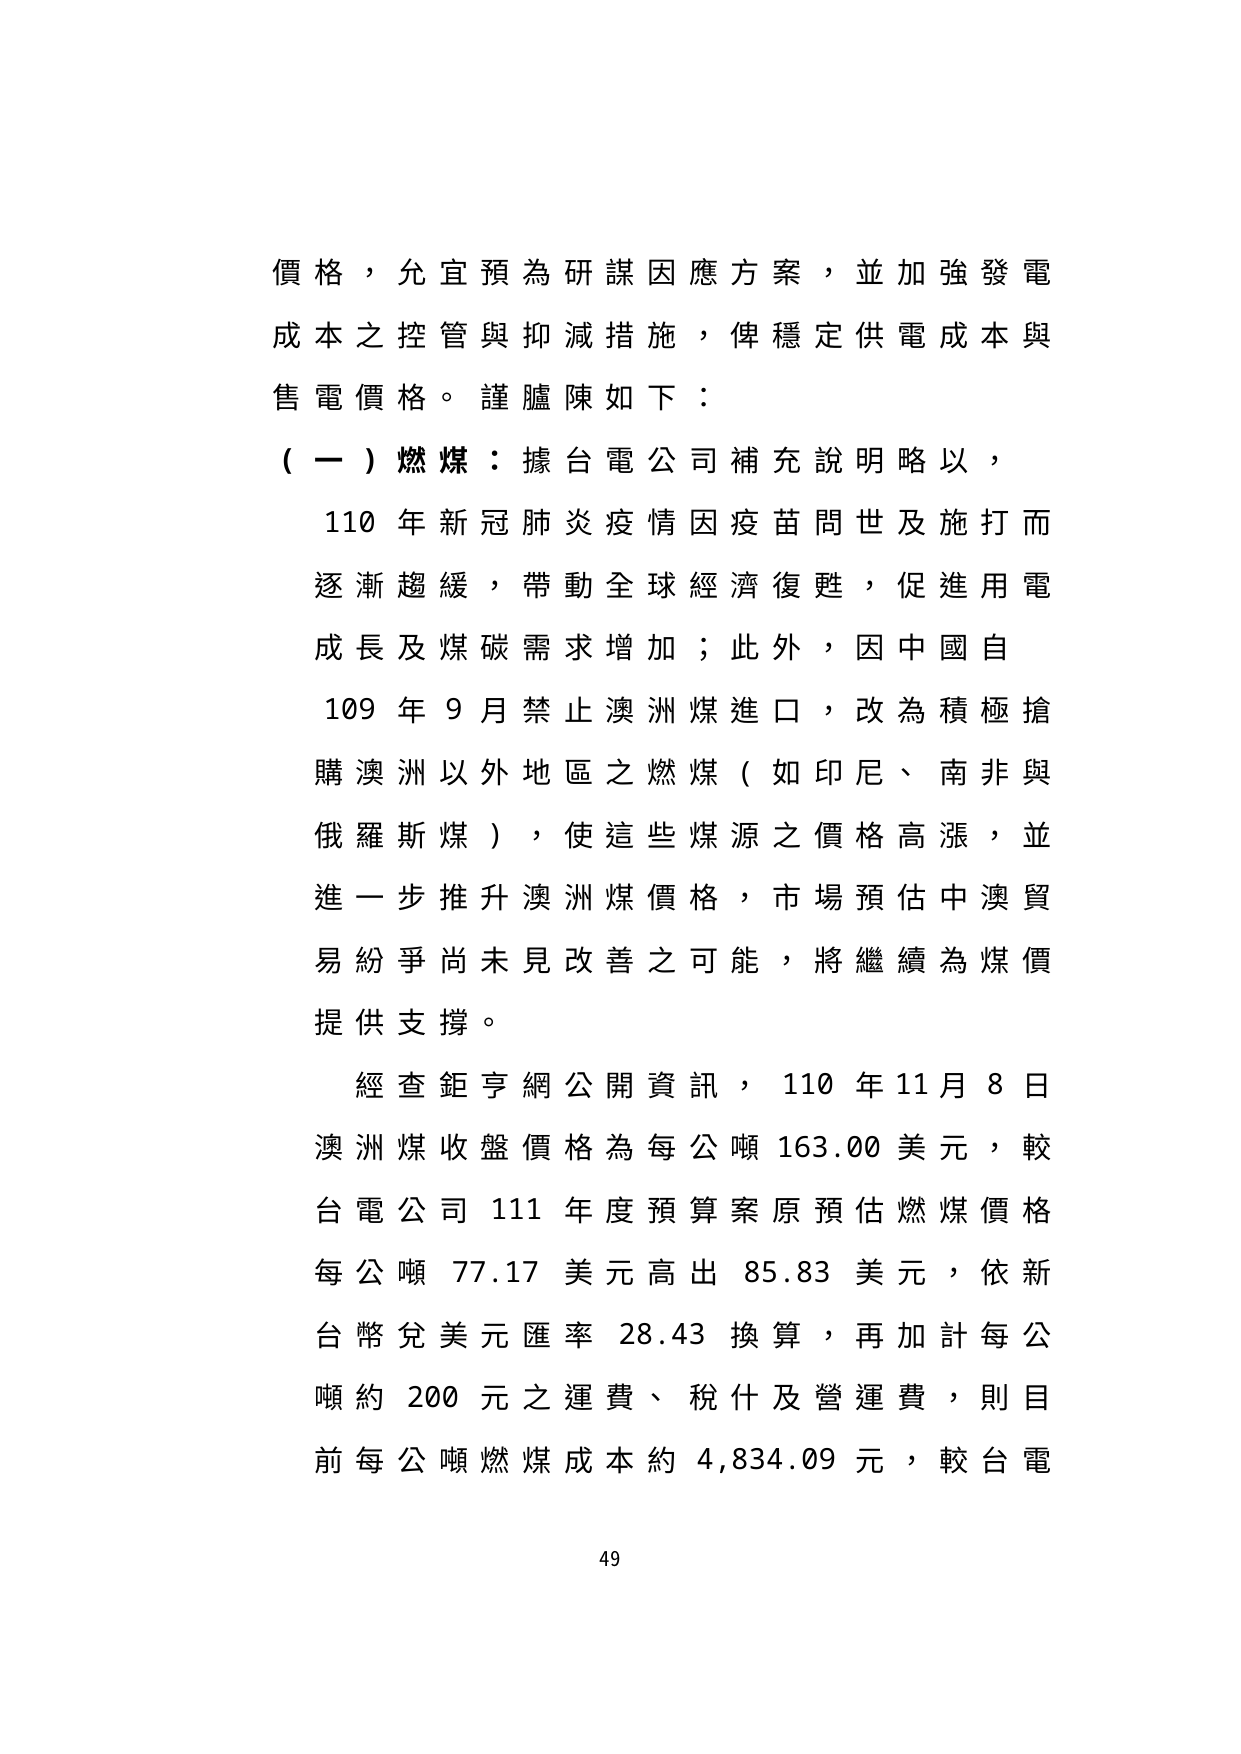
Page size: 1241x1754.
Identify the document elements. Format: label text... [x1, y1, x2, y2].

text 經查鉅亨網公開資訊，110年11月8日澳洲煤收盤價格為每公噸163.00美元，較台電公司111年度預算案原預估燃煤價格每公噸77.17美元高出85.83美元，依新台幣兌美元匯率28.43換算，再加計每公噸約200元之運費、稅什及營運費，則目前每公噸燃煤成本約4,834.09元，較台電 [271, 1042, 1058, 1479]
text 價格，允宜預為研謀因應方案，並加強發電成本之控管與抑減措施，俾穩定供電成本與售電價格。謹臚陳如下： [242, 229, 1058, 417]
text (一)燃煤：據台電公司補充說明略以，110年新冠肺炎疫情因疫苗問世及施打而逐漸趨緩，帶動全球經濟復甦，促進用電成長及煤碳需求增加；此外，因中國自109年9月禁止澳洲煤進口，改為積極搶購澳洲以外地區之燃煤(如印尼、南非與俄羅斯煤)，使這些煤源之價格高漲，並進一步推升澳洲煤價格，市場預估中澳貿易紛爭尚未見改善之可能，將繼續為煤價提供支撐。 [242, 417, 1058, 1042]
